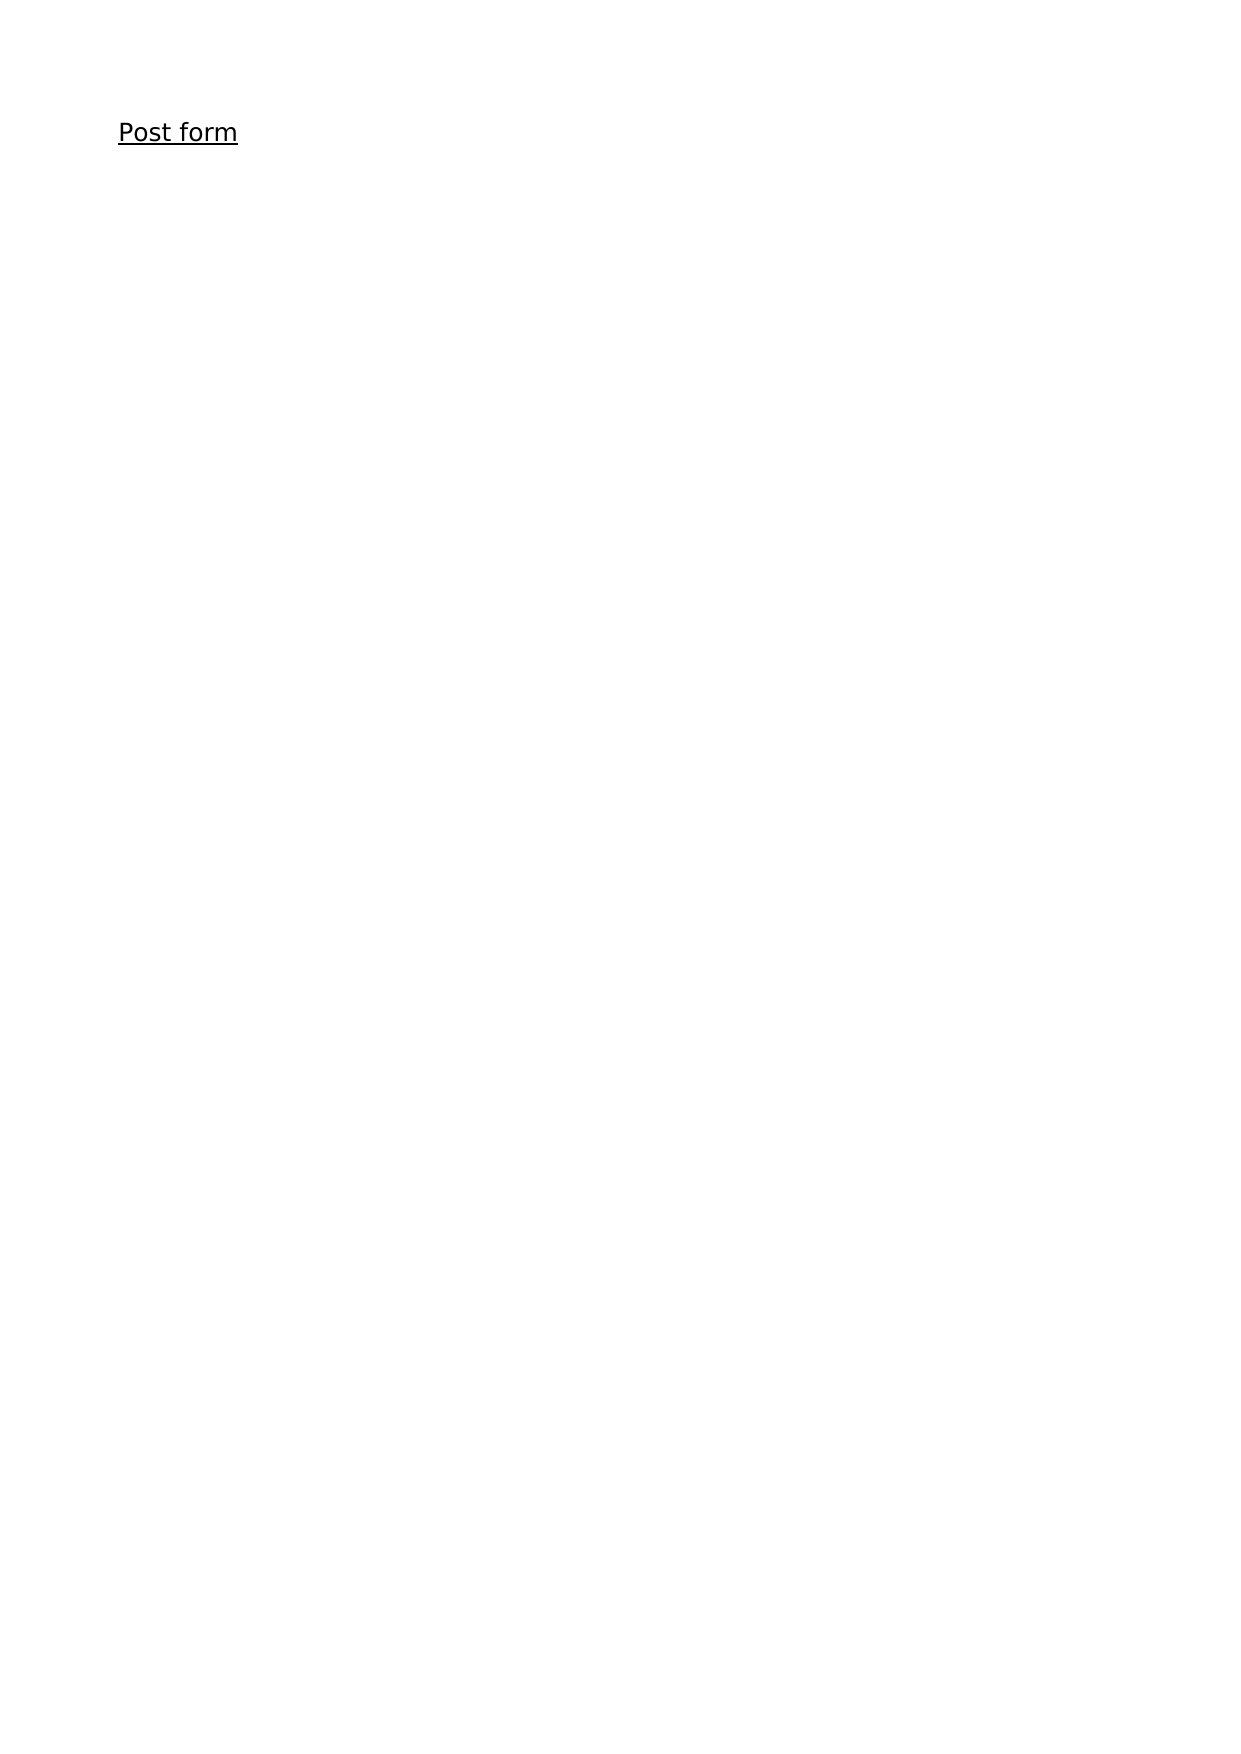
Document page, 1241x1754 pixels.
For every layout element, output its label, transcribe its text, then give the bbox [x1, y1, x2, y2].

text Post form [118, 118, 1122, 147]
